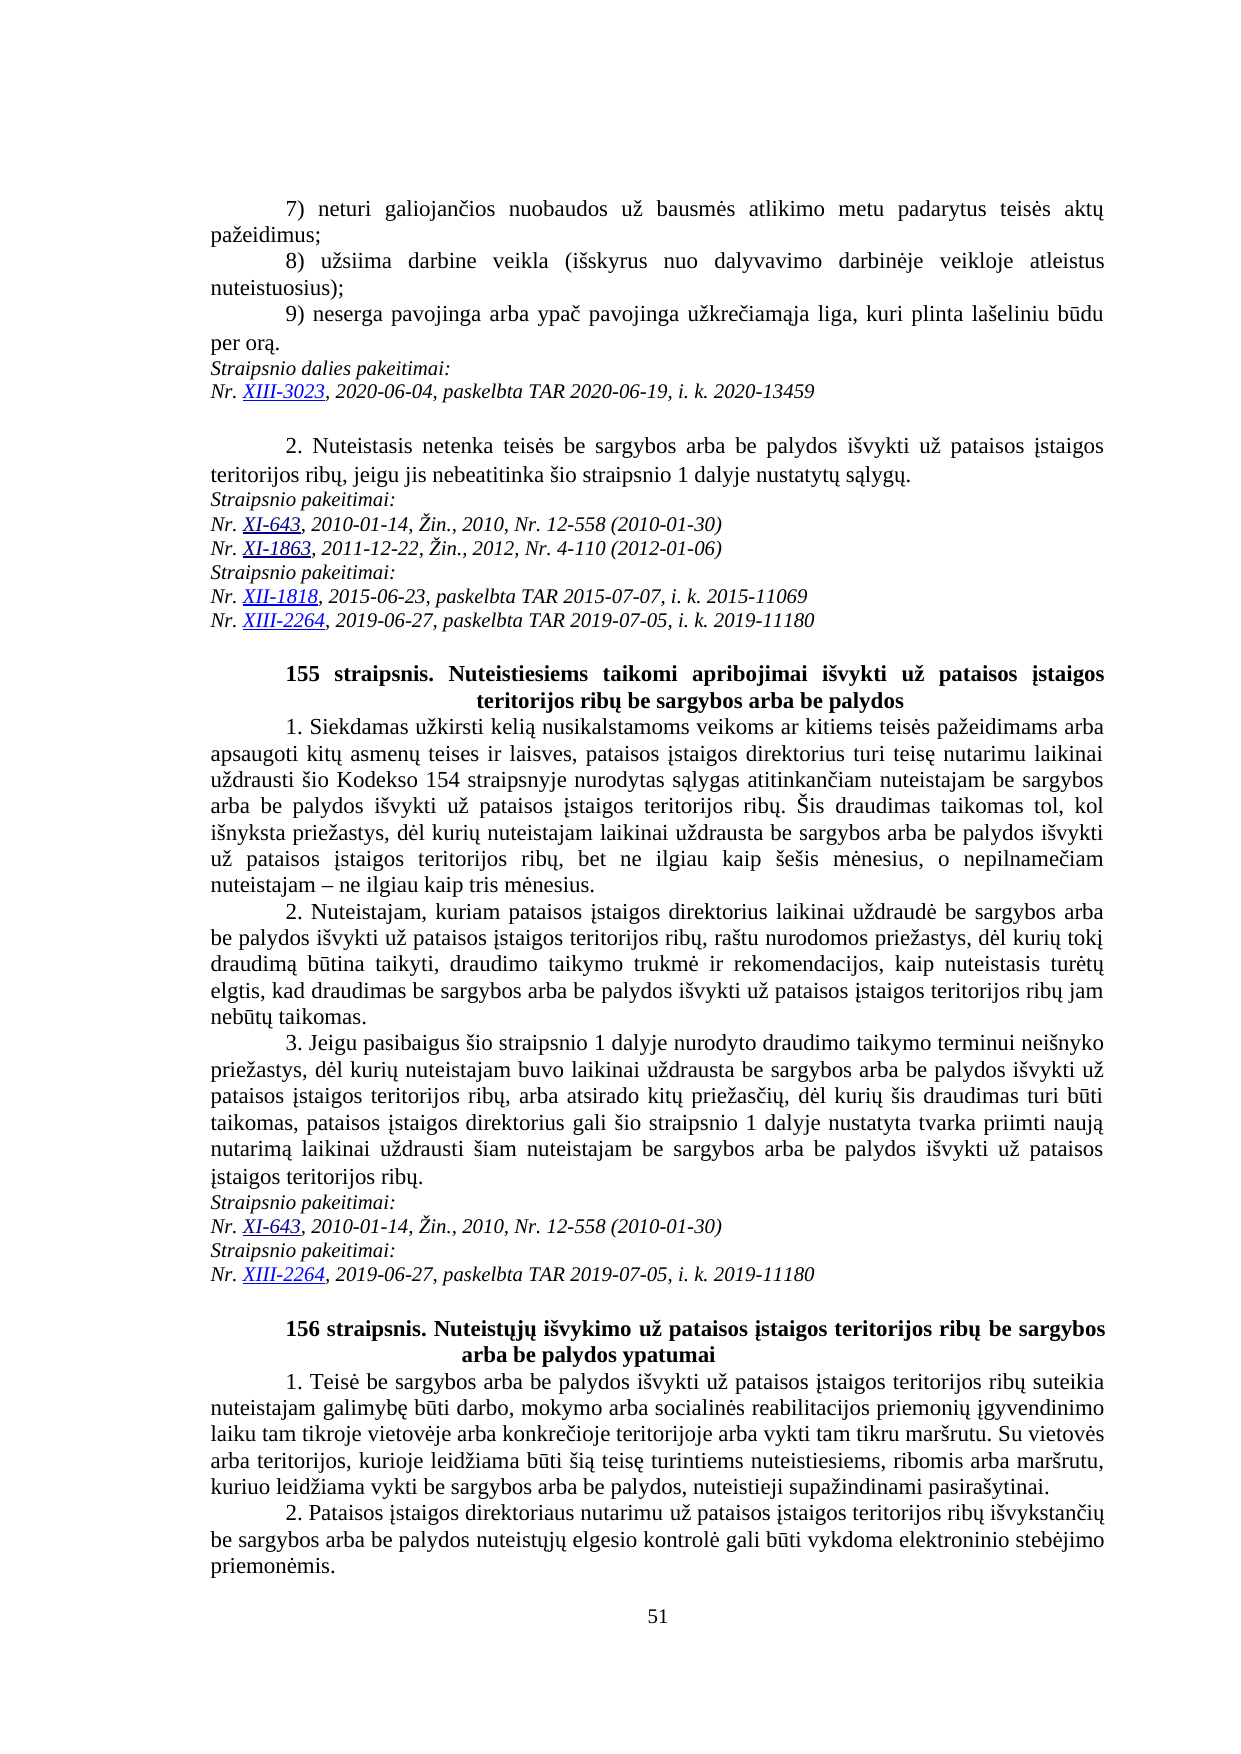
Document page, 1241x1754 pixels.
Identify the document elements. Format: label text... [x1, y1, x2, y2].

text Straipsnio pakeitimai: [210, 1190, 1105, 1214]
text 3. Jeigu pasibaigus šio straipsnio 1 dalyje nurodyto draudimo taikymo terminui neišnyko priežastys, dėl kurių nuteistajam buvo laikinai uždrausta be sargybos arba be palydos išvykti už pataisos įstaigos teritorijos ribų, arba atsirado kitų priežasčių, dėl kurių šis draudimas turi būti taikomas, pataisos įstaigos direktorius gali šio straipsnio 1 dalyje nustatyta tvarka priimti naują nutarimą laikinai uždrausti šiam nuteistajam be sargybos arba be palydos išvykti už pataisos įstaigos teritorijos ribų. [210, 1029, 1105, 1190]
text 155 straipsnis. Nuteistiesiems taikomi apribojimai išvykti už pataisos įstaigos teritorijos ribų be sargybos arba be palydos [285, 661, 1105, 713]
text Straipsnio dalies pakeitimai: [210, 355, 1105, 379]
text 9) neserga pavojinga arba ypač pavojinga užkrečiamąja liga, kuri plinta lašeliniu būdu per orą. [210, 300, 1105, 355]
text Nr. XIII-3023, 2020-06-04, paskelbta TAR 2020-06-19, i. k. 2020-13459 [210, 379, 1105, 403]
text Nr. XI-1863, 2011-12-22, Žin., 2012, Nr. 4-110 (2012-01-06) [210, 536, 1105, 559]
text 1. Teisė be sargybos arba be palydos išvykti už pataisos įstaigos teritorijos ribų suteikia nuteistajam galimybę būti darbo, mokymo arba socialinės reabilitacijos priemonių įgyvendinimo laiku tam tikroje vietovėje arba konkrečioje teritorijoje arba vykti tam tikru maršrutu. Su vietovės arba teritorijos, kurioje leidžiama būti šią teisę turintiems nuteistiesiems, ribomis arba maršrutu, kuriuo leidžiama vykti be sargybos arba be palydos, nuteistieji supažindinami pasirašytinai. [210, 1368, 1105, 1499]
text 2. Nuteistasis netenka teisės be sargybos arba be palydos išvykti už pataisos įstaigos teritorijos ribų, jeigu jis nebeatitinka šio straipsnio 1 dalyje nustatytų sąlygų. [210, 432, 1105, 487]
text 1. Siekdamas užkirsti kelią nusikalstamoms veikoms ar kitiems teisės pažeidimams arba apsaugoti kitų asmenų teises ir laisves, pataisos įstaigos direktorius turi teisę nutarimu laikinai uždrausti šio Kodekso 154 straipsnyje nurodytas sąlygas atitinkančiam nuteistajam be sargybos arba be palydos išvykti už pataisos įstaigos teritorijos ribų. Šis draudimas taikomas tol, kol išnyksta priežastys, dėl kurių nuteistajam laikinai uždrausta be sargybos arba be palydos išvykti už pataisos įstaigos teritorijos ribų, bet ne ilgiau kaip šešis mėnesius, o nepilnamečiam nuteistajam – ne ilgiau kaip tris mėnesius. [210, 713, 1105, 898]
text Straipsnio pakeitimai: [210, 487, 1105, 511]
text 156 straipsnis. Nuteistųjų išvykimo už pataisos įstaigos teritorijos ribų be sargybos arba be palydos ypatumai [285, 1315, 1105, 1368]
text 7) neturi galiojančios nuobaudos už bausmės atlikimo metu padarytus teisės aktų pažeidimus; [210, 195, 1105, 248]
text Nr. XII-1818, 2015-06-23, paskelbta TAR 2015-07-07, i. k. 2015-11069 [210, 584, 1105, 608]
text 2. Nuteistajam, kuriam pataisos įstaigos direktorius laikinai uždraudė be sargybos arba be palydos išvykti už pataisos įstaigos teritorijos ribų, raštu nurodomos priežastys, dėl kurių tokį draudimą būtina taikyti, draudimo taikymo trukmė ir rekomendacijos, kaip nuteistasis turėtų elgtis, kad draudimas be sargybos arba be palydos išvykti už pataisos įstaigos teritorijos ribų jam nebūtų taikomas. [210, 898, 1105, 1029]
text 8) užsiima darbine veikla (išskyrus nuo dalyvavimo darbinėje veikloje atleistus nuteistuosius); [210, 248, 1105, 300]
text Nr. XI-643, 2010-01-14, Žin., 2010, Nr. 12-558 (2010-01-30) [210, 511, 1105, 536]
text 2. Pataisos įstaigos direktoriaus nutarimu už pataisos įstaigos teritorijos ribų išvykstančių be sargybos arba be palydos nuteistųjų elgesio kontrolė gali būti vykdoma elektroninio stebėjimo priemonėmis. [210, 1499, 1105, 1578]
text Nr. XIII-2264, 2019-06-27, paskelbta TAR 2019-07-05, i. k. 2019-11180 [210, 1262, 1105, 1286]
text Straipsnio pakeitimai: [210, 559, 1105, 584]
text Nr. XI-643, 2010-01-14, Žin., 2010, Nr. 12-558 (2010-01-30) [210, 1214, 1105, 1238]
text Straipsnio pakeitimai: [210, 1238, 1105, 1262]
text Nr. XIII-2264, 2019-06-27, paskelbta TAR 2019-07-05, i. k. 2019-11180 [210, 608, 1105, 632]
